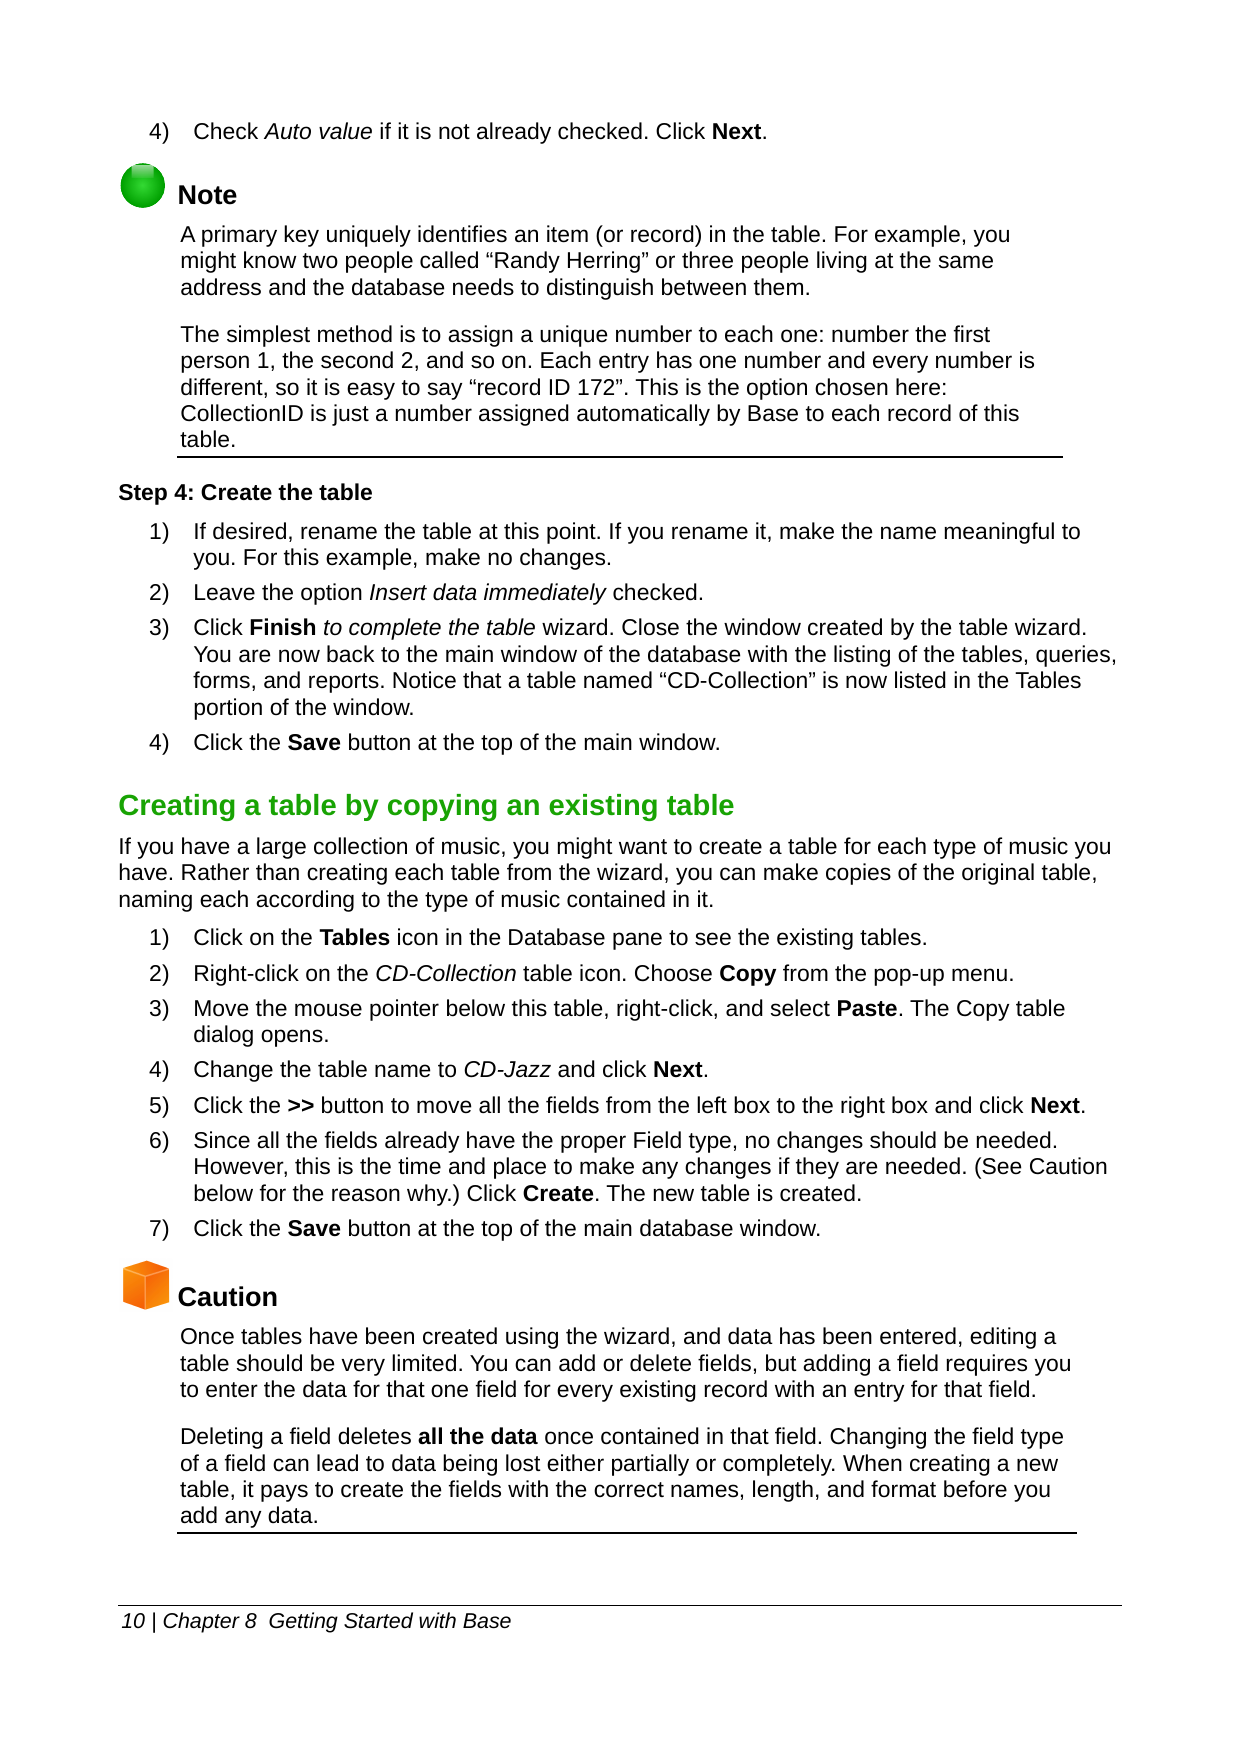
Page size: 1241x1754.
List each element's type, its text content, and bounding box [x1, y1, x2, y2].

list Click on the Tables icon in the Database pane to see the existing tables. [169, 924, 1122, 951]
list Check Auto value if it is not already checked. Click Next. [169, 118, 1122, 144]
list Right-click on the CD-Collection table icon. Choose Copy from the pop-up menu. [169, 959, 1122, 986]
list Since all the fields already have the proper Field type, no changes should be needed. However, this is the time and place to make any changes if they are needed. (See Caution below for the reason why.) Click Create. The new table is created. [169, 1127, 1122, 1206]
picture [119, 1258, 173, 1312]
subtitle Note [118, 161, 1122, 210]
list Leave the option Insert data immediately checked. [169, 579, 1122, 606]
subtitle Creating a table by copying an existing table [118, 787, 1122, 821]
list Click the Save button at the top of the main window. [169, 729, 1122, 755]
text A primary key uniquely identifies an item (or record) in the table. For example, you might know two people called “Randy Herring” or three people living at the same address and the database needs to distinguish between them. [177, 218, 1063, 300]
text Deleting a field deletes all the data once contained in that field. Changing the field type of a field can lead to data being lost either partially or completely. When creating a new table, it pays to create the fields with the correct names, length, and format before you add any data. [177, 1420, 1077, 1532]
subtitle Caution [118, 1257, 1122, 1313]
list Move the mouse pointer below this table, right-click, and select Paste. The Copy table dialog opens. [169, 995, 1122, 1047]
text Step 4: Create the table [118, 479, 1122, 505]
list Click the Save button at the top of the main database window. [169, 1215, 1122, 1241]
list Click Finish to complete the table wizard. Close the window created by the table wizard. You are now back to the main window of the database with the listing of the tables, queries, forms, and reports. Notice that a table named “CD-Collection” is now listed in the Tables portion of the window. [169, 614, 1122, 720]
text If you have a large collection of music, you might want to create a table for each type of music you have. Rather than creating each table from the wizard, you can make copies of the original table, naming each according to the type of music contained in it. [118, 833, 1122, 912]
list If desired, rename the table at this point. If you rename it, make the name meaningful to you. For this example, make no changes. [169, 518, 1122, 570]
text The simplest method is to assign a unique number to each one: number the first person 1, the second 2, and so on. Each entry has one number and every number is different, so it is easy to say “record ID 172”. This is the option chosen here: CollectionID is just a number assigned automatically by Base to each record of this table. [177, 318, 1063, 456]
list Click the >> button to move all the fields from the left box to the right box and click Next. [169, 1092, 1122, 1118]
text Once tables have been created using the wizard, and data has been entered, editing a table should be very limited. You can add or delete fields, but adding a field requires you to enter the data for that one field for every existing record with an entry for that field. [177, 1320, 1077, 1402]
list Change the table name to CD-Jazz and click Next. [169, 1056, 1122, 1083]
